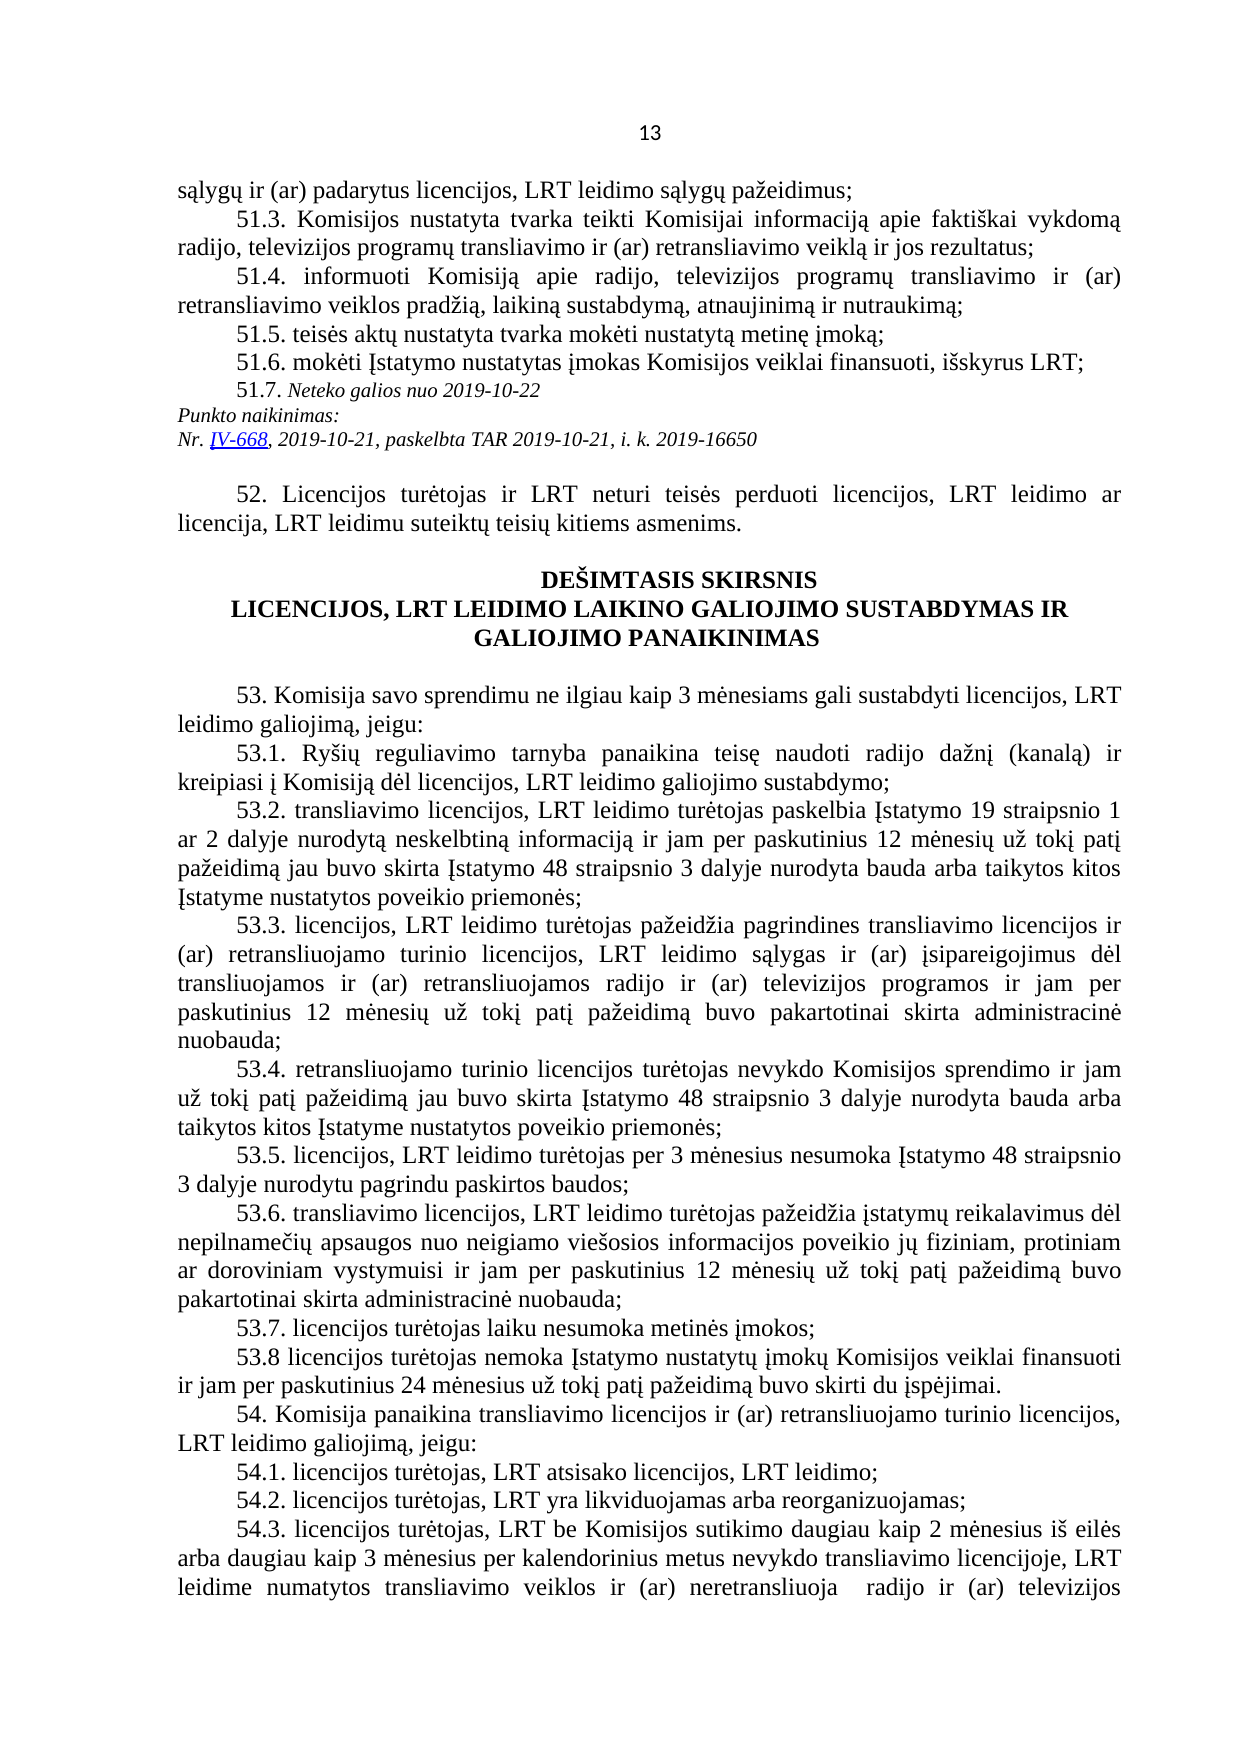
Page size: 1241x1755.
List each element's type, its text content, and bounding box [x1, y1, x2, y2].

text 54.2. licencijos turėtojas, LRT yra likviduojamas arba reorganizuojamas; [177, 1486, 1122, 1514]
text Nr. ĮV-668, 2019-10-21, paskelbta TAR 2019-10-21, i. k. 2019-16650 [177, 427, 1122, 451]
text 53.7. licencijos turėtojas laiku nesumoka metinės įmokos; [177, 1313, 1122, 1342]
text DEŠIMTASIS SKIRSNIS [177, 566, 1122, 594]
text LICENCIJOS, LRT leidimo LAIKINO GALIOJIMO SUSTABDYMAS IR galiojimo PANAIKINIMAS [177, 594, 1122, 652]
text 51.5. teisės aktų nustatyta tvarka mokėti nustatytą metinę įmoką; [177, 319, 1122, 347]
text 53.6. transliavimo licencijos, LRT leidimo turėtojas pažeidžia įstatymų reikalavimus dėl nepilnamečių apsaugos nuo neigiamo viešosios informacijos poveikio jų fiziniam, protiniam ar doroviniam vystymuisi ir jam per paskutinius 12 mėnesių už tokį patį pažeidimą buvo pakartotinai skirta administracinė nuobauda; [177, 1198, 1122, 1313]
text 53.4. retransliuojamo turinio licencijos turėtojas nevykdo Komisijos sprendimo ir jam už tokį patį pažeidimą jau buvo skirta Įstatymo 48 straipsnio 3 dalyje nurodyta bauda arba taikytos kitos Įstatyme nustatytos poveikio priemonės; [177, 1054, 1122, 1141]
text 51.6. mokėti Įstatymo nustatytas įmokas Komisijos veiklai finansuoti, išskyrus LRT; [177, 347, 1122, 376]
text 53.8 licencijos turėtojas nemoka Įstatymo nustatytų įmokų Komisijos veiklai finansuoti ir jam per paskutinius 24 mėnesius už tokį patį pažeidimą buvo skirti du įspėjimai. [177, 1342, 1122, 1399]
text 54. Komisija panaikina transliavimo licencijos ir (ar) retransliuojamo turinio licencijos, LRT leidimo galiojimą, jeigu: [177, 1399, 1122, 1457]
text sąlygų ir (ar) padarytus licencijos, LRT leidimo sąlygų pažeidimus; [177, 175, 1122, 204]
text 51.7. Neteko galios nuo 2019-10-22 [177, 376, 1122, 402]
text 53.1. Ryšių reguliavimo tarnyba panaikina teisę naudoti radijo dažnį (kanalą) ir kreipiasi į Komisiją dėl licencijos, LRT leidimo galiojimo sustabdymo; [177, 738, 1122, 796]
text 52. Licencijos turėtojas ir LRT neturi teisės perduoti licencijos, LRT leidimo ar licencija, LRT leidimu suteiktų teisių kitiems asmenims. [177, 479, 1122, 537]
text 51.4. informuoti Komisiją apie radijo, televizijos programų transliavimo ir (ar) retransliavimo veiklos pradžią, laikiną sustabdymą, atnaujinimą ir nutraukimą; [177, 261, 1122, 319]
text 53. Komisija savo sprendimu ne ilgiau kaip 3 mėnesiams gali sustabdyti licencijos, LRT leidimo galiojimą, jeigu: [177, 681, 1122, 738]
text 51.3. Komisijos nustatyta tvarka teikti Komisijai informaciją apie faktiškai vykdomą radijo, televizijos programų transliavimo ir (ar) retransliavimo veiklą ir jos rezultatus; [177, 204, 1122, 261]
text 53.5. licencijos, LRT leidimo turėtojas per 3 mėnesius nesumoka Įstatymo 48 straipsnio 3 dalyje nurodytu pagrindu paskirtos baudos; [177, 1141, 1122, 1198]
text Punkto naikinimas: [177, 402, 1122, 427]
text 54.3. licencijos turėtojas, LRT be Komisijos sutikimo daugiau kaip 2 mėnesius iš eilės arba daugiau kaip 3 mėnesius per kalendorinius metus nevykdo transliavimo licencijoje, LRT leidime numatytos transliavimo veiklos ir (ar) neretransliuoja radijo ir (ar) televizijos [177, 1514, 1122, 1601]
text 54.1. licencijos turėtojas, LRT atsisako licencijos, LRT leidimo; [177, 1457, 1122, 1486]
text 53.2. transliavimo licencijos, LRT leidimo turėtojas paskelbia Įstatymo 19 straipsnio 1 ar 2 dalyje nurodytą neskelbtiną informaciją ir jam per paskutinius 12 mėnesių už tokį patį pažeidimą jau buvo skirta Įstatymo 48 straipsnio 3 dalyje nurodyta bauda arba taikytos kitos Įstatyme nustatytos poveikio priemonės; [177, 796, 1122, 911]
text 53.3. licencijos, LRT leidimo turėtojas pažeidžia pagrindines transliavimo licencijos ir (ar) retransliuojamo turinio licencijos, LRT leidimo sąlygas ir (ar) įsipareigojimus dėl transliuojamos ir (ar) retransliuojamos radijo ir (ar) televizijos programos ir jam per paskutinius 12 mėnesių už tokį patį pažeidimą buvo pakartotinai skirta administracinė nuobauda; [177, 911, 1122, 1054]
